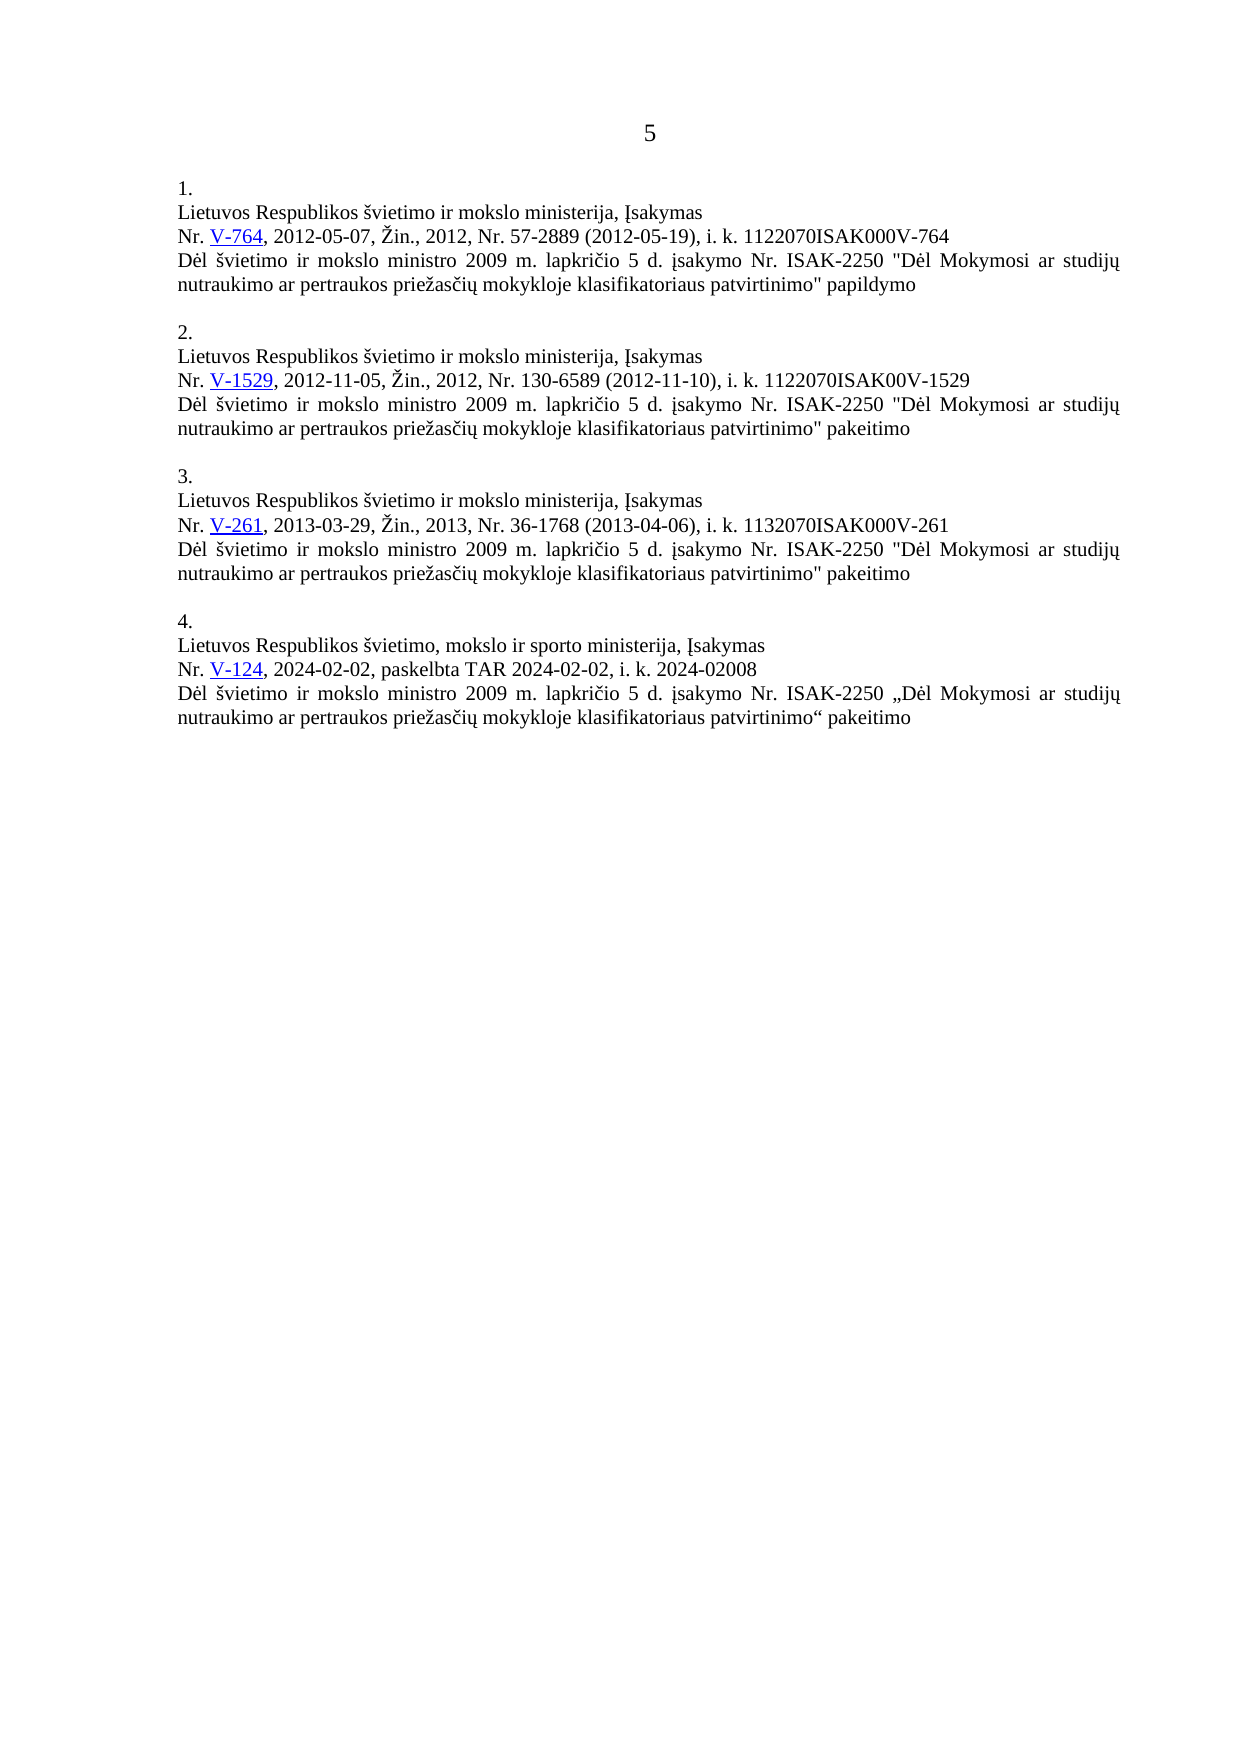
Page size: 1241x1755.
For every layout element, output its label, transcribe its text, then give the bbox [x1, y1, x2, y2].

text Lietuvos Respublikos švietimo, mokslo ir sporto ministerija, Įsakymas [177, 633, 1122, 657]
text Lietuvos Respublikos švietimo ir mokslo ministerija, Įsakymas [177, 200, 1122, 224]
text Dėl švietimo ir mokslo ministro 2009 m. lapkričio 5 d. įsakymo Nr. ISAK-2250 „Dėl Mokymosi ar studijų nutraukimo ar pertraukos priežasčių mokykloje klasifikatoriaus patvirtinimo“ pakeitimo [177, 681, 1122, 729]
text 2. [177, 320, 1122, 344]
text Dėl švietimo ir mokslo ministro 2009 m. lapkričio 5 d. įsakymo Nr. ISAK-2250 "Dėl Mokymosi ar studijų nutraukimo ar pertraukos priežasčių mokykloje klasifikatoriaus patvirtinimo" pakeitimo [177, 392, 1122, 440]
text Nr. V-764, 2012-05-07, Žin., 2012, Nr. 57-2889 (2012-05-19), i. k. 1122070ISAK000V-764 [177, 224, 1122, 248]
text Nr. V-261, 2013-03-29, Žin., 2013, Nr. 36-1768 (2013-04-06), i. k. 1132070ISAK000V-261 [177, 512, 1122, 537]
text Lietuvos Respublikos švietimo ir mokslo ministerija, Įsakymas [177, 344, 1122, 368]
text Dėl švietimo ir mokslo ministro 2009 m. lapkričio 5 d. įsakymo Nr. ISAK-2250 "Dėl Mokymosi ar studijų nutraukimo ar pertraukos priežasčių mokykloje klasifikatoriaus patvirtinimo" papildymo [177, 248, 1122, 296]
text 3. [177, 464, 1122, 488]
text Nr. V-1529, 2012-11-05, Žin., 2012, Nr. 130-6589 (2012-11-10), i. k. 1122070ISAK00V-1529 [177, 368, 1122, 392]
text Dėl švietimo ir mokslo ministro 2009 m. lapkričio 5 d. įsakymo Nr. ISAK-2250 "Dėl Mokymosi ar studijų nutraukimo ar pertraukos priežasčių mokykloje klasifikatoriaus patvirtinimo" pakeitimo [177, 537, 1122, 585]
text 1. [177, 176, 1122, 200]
text Lietuvos Respublikos švietimo ir mokslo ministerija, Įsakymas [177, 488, 1122, 512]
text 4. [177, 609, 1122, 633]
text Nr. V-124, 2024-02-02, paskelbta TAR 2024-02-02, i. k. 2024-02008 [177, 657, 1122, 681]
